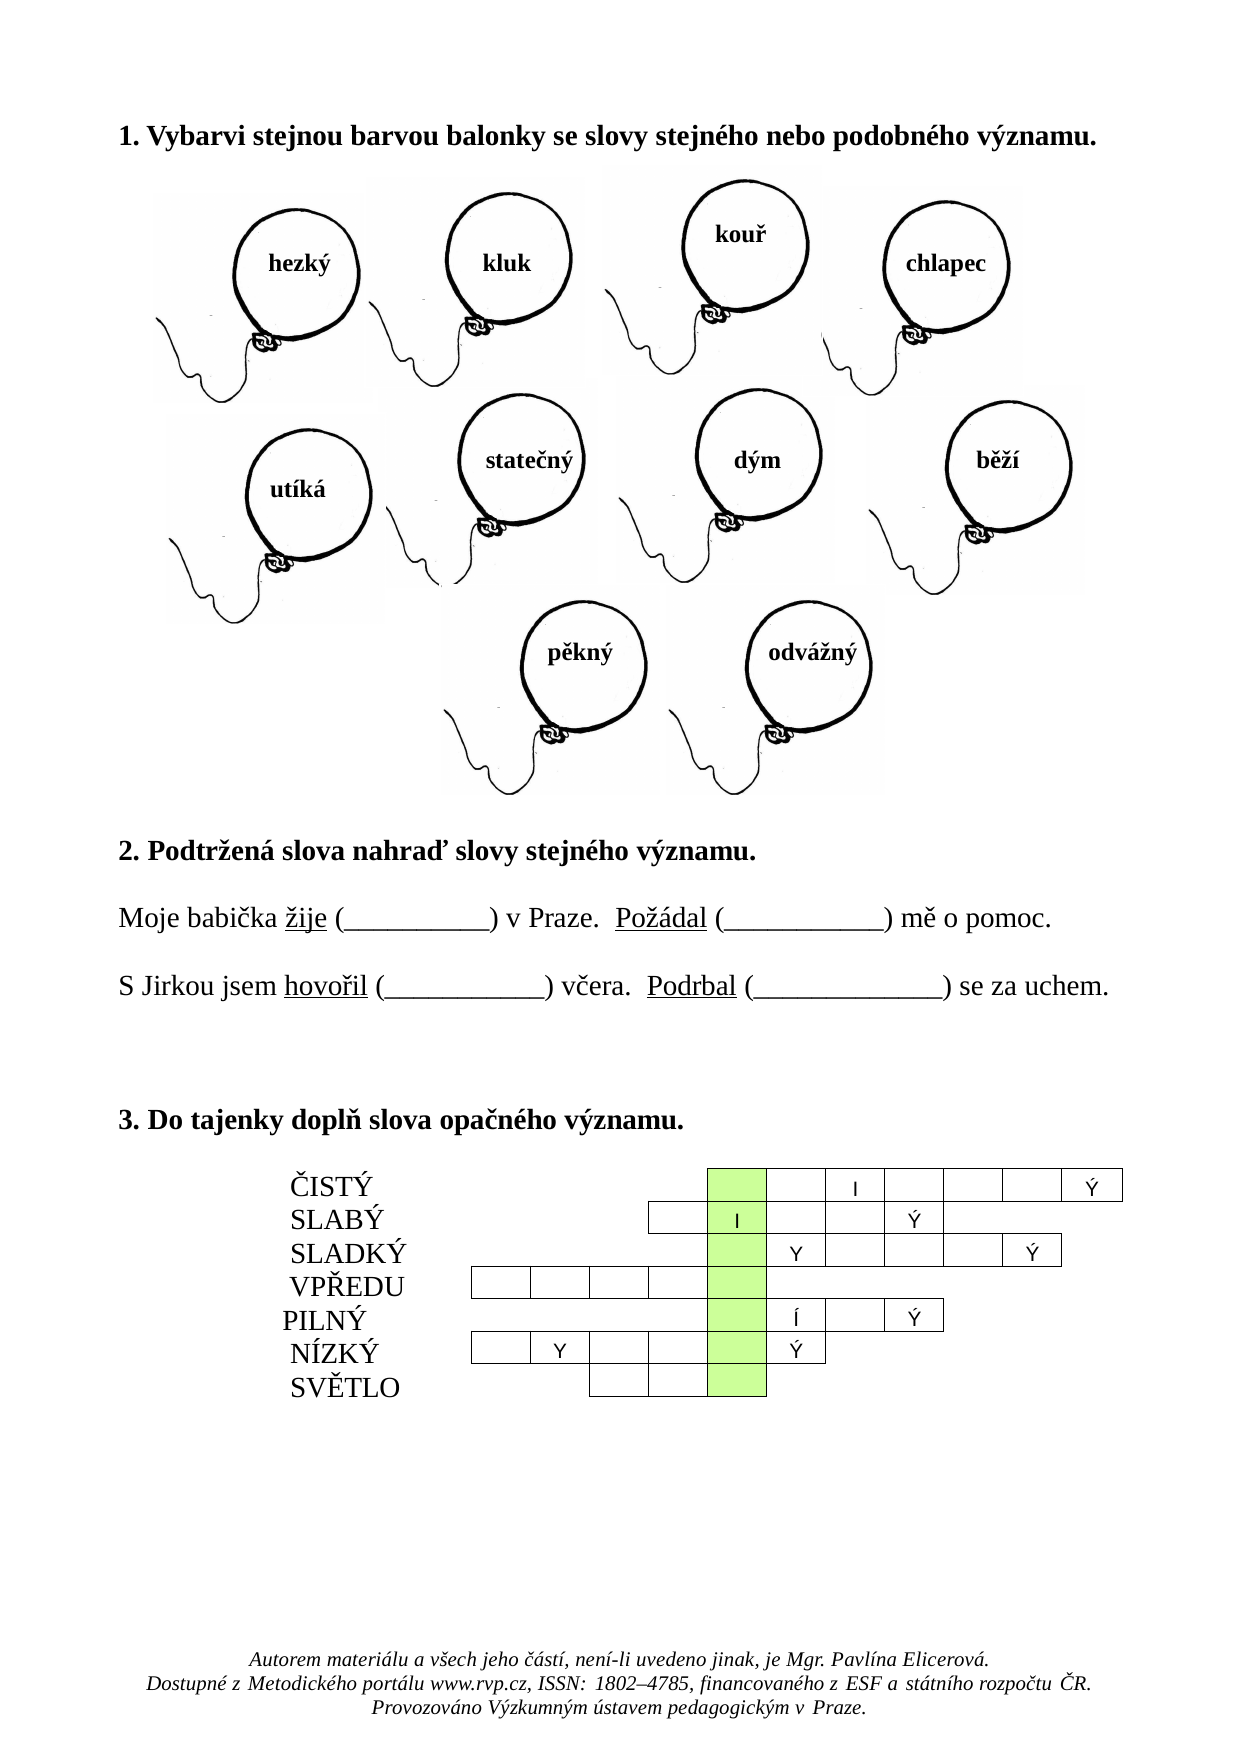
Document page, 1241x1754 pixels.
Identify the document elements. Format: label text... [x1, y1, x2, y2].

table_cell [944, 1267, 1003, 1298]
text hezký kluk chlapec [1024, 248, 1122, 277]
text SVĚTLO [118, 1370, 1122, 1404]
text SLABÝ [118, 1203, 471, 1236]
table_cell Ý [885, 1202, 943, 1233]
text hezký kluk chlapec [118, 248, 152, 277]
picture [378, 378, 598, 588]
text utíká [836, 474, 864, 503]
table_cell [885, 1234, 943, 1266]
table_header [708, 1169, 766, 1201]
text statečný dým běží [118, 444, 164, 474]
picture [666, 585, 885, 795]
table_header [530, 1168, 589, 1201]
table_header [649, 1168, 707, 1201]
table_cell [531, 1267, 589, 1298]
picture [803, 186, 1023, 396]
text Moje babička žije (__________) v Praze. Požádal (___________) mě o pomoc. [118, 901, 1122, 934]
table_cell [471, 1299, 530, 1331]
table_cell [649, 1364, 707, 1396]
table_cell [826, 1332, 885, 1363]
table_cell [885, 1332, 944, 1363]
table_header [944, 1169, 1002, 1201]
table_cell [944, 1234, 1002, 1266]
table_cell [649, 1299, 707, 1331]
table_header [767, 1169, 825, 1201]
picture [153, 193, 373, 403]
table_header I [826, 1169, 884, 1201]
table_cell Ý [1003, 1234, 1061, 1266]
table_cell [1003, 1298, 1062, 1331]
table_cell Y [531, 1332, 589, 1363]
table_cell [826, 1234, 884, 1266]
table_cell [590, 1267, 648, 1298]
table_cell Ý [767, 1332, 825, 1363]
text utíká [599, 474, 614, 503]
table_cell [590, 1364, 648, 1396]
table_cell [767, 1202, 825, 1233]
table_cell [530, 1299, 589, 1331]
table_cell [1062, 1331, 1122, 1363]
table_cell [826, 1363, 885, 1396]
picture [866, 385, 1085, 595]
text 3. Do tajenky doplň slova opačného významu. [118, 1102, 1122, 1136]
table_cell [1062, 1233, 1122, 1266]
text NÍZKÝ [118, 1337, 471, 1370]
table_cell Ý [885, 1299, 943, 1331]
text PILNÝ [118, 1303, 471, 1337]
table_cell [944, 1363, 1003, 1396]
table_cell I [708, 1202, 766, 1233]
table_cell [944, 1298, 1003, 1331]
text statečný dým běží [836, 444, 864, 474]
table_cell [649, 1234, 707, 1266]
table_cell [1062, 1298, 1122, 1331]
table_cell [590, 1332, 648, 1363]
table_cell [530, 1201, 589, 1233]
table_cell [1003, 1363, 1062, 1396]
table_cell [1003, 1331, 1062, 1363]
text SLADKÝ VPŘEDU [118, 1236, 471, 1303]
table_cell [708, 1332, 766, 1363]
table_cell [649, 1202, 707, 1233]
table_cell [1062, 1363, 1122, 1396]
table_cell [1003, 1267, 1062, 1298]
text kouř [118, 219, 152, 248]
picture [616, 376, 835, 583]
table_cell [944, 1331, 1003, 1363]
table_cell [472, 1267, 530, 1298]
table_cell [708, 1299, 766, 1331]
table_header [885, 1169, 943, 1201]
text kouř [1024, 219, 1122, 248]
text pěkný odvážný [886, 637, 1122, 666]
text S Jirkou jsem hovořil (___________) včera. Podrbal (_____________) se za uchem. [118, 968, 1122, 1001]
picture [441, 585, 660, 795]
table_cell [708, 1364, 766, 1396]
table_cell [649, 1332, 707, 1363]
table_cell [1062, 1266, 1122, 1298]
table_cell [589, 1299, 648, 1331]
text statečný dým běží [599, 444, 614, 474]
text statečný dým běží [1086, 444, 1122, 474]
table_cell [826, 1299, 884, 1331]
table_cell [471, 1364, 530, 1396]
text pěkný odvážný [118, 637, 439, 666]
table_header [471, 1168, 530, 1201]
table_header [589, 1168, 648, 1201]
table_cell [826, 1202, 884, 1233]
text utíká [1086, 474, 1122, 503]
picture [602, 165, 822, 375]
table_cell [472, 1332, 530, 1363]
table_header [1003, 1169, 1061, 1201]
table_cell [708, 1234, 766, 1266]
text 2. Podtržená slova nahraď slovy stejného významu. [118, 834, 1122, 867]
picture [366, 177, 585, 387]
table_cell [1062, 1202, 1122, 1233]
table_cell [471, 1233, 530, 1266]
table_header Ý [1062, 1169, 1122, 1201]
picture [166, 414, 385, 624]
table_cell [589, 1233, 648, 1266]
table_cell [767, 1267, 826, 1298]
table_cell [471, 1201, 530, 1233]
table_cell [530, 1233, 589, 1266]
table_cell Í [767, 1299, 825, 1331]
table_cell [826, 1267, 885, 1298]
table_cell [944, 1202, 1003, 1233]
table_cell Y [767, 1234, 825, 1266]
table_cell [767, 1364, 826, 1396]
text hezký kluk chlapec [586, 248, 601, 277]
text 1. Vybarvi stejnou barvou balonky se slovy stejného nebo podobného významu. [118, 118, 1122, 152]
text ČISTÝ [118, 1169, 471, 1203]
text utíká [118, 474, 164, 503]
table_cell [708, 1267, 766, 1298]
text kouř [586, 219, 601, 248]
table_cell [885, 1363, 944, 1396]
table_cell [885, 1267, 944, 1298]
table_cell [1003, 1202, 1062, 1233]
table_cell [530, 1364, 589, 1396]
table_cell [649, 1267, 707, 1298]
table_cell [589, 1201, 648, 1233]
